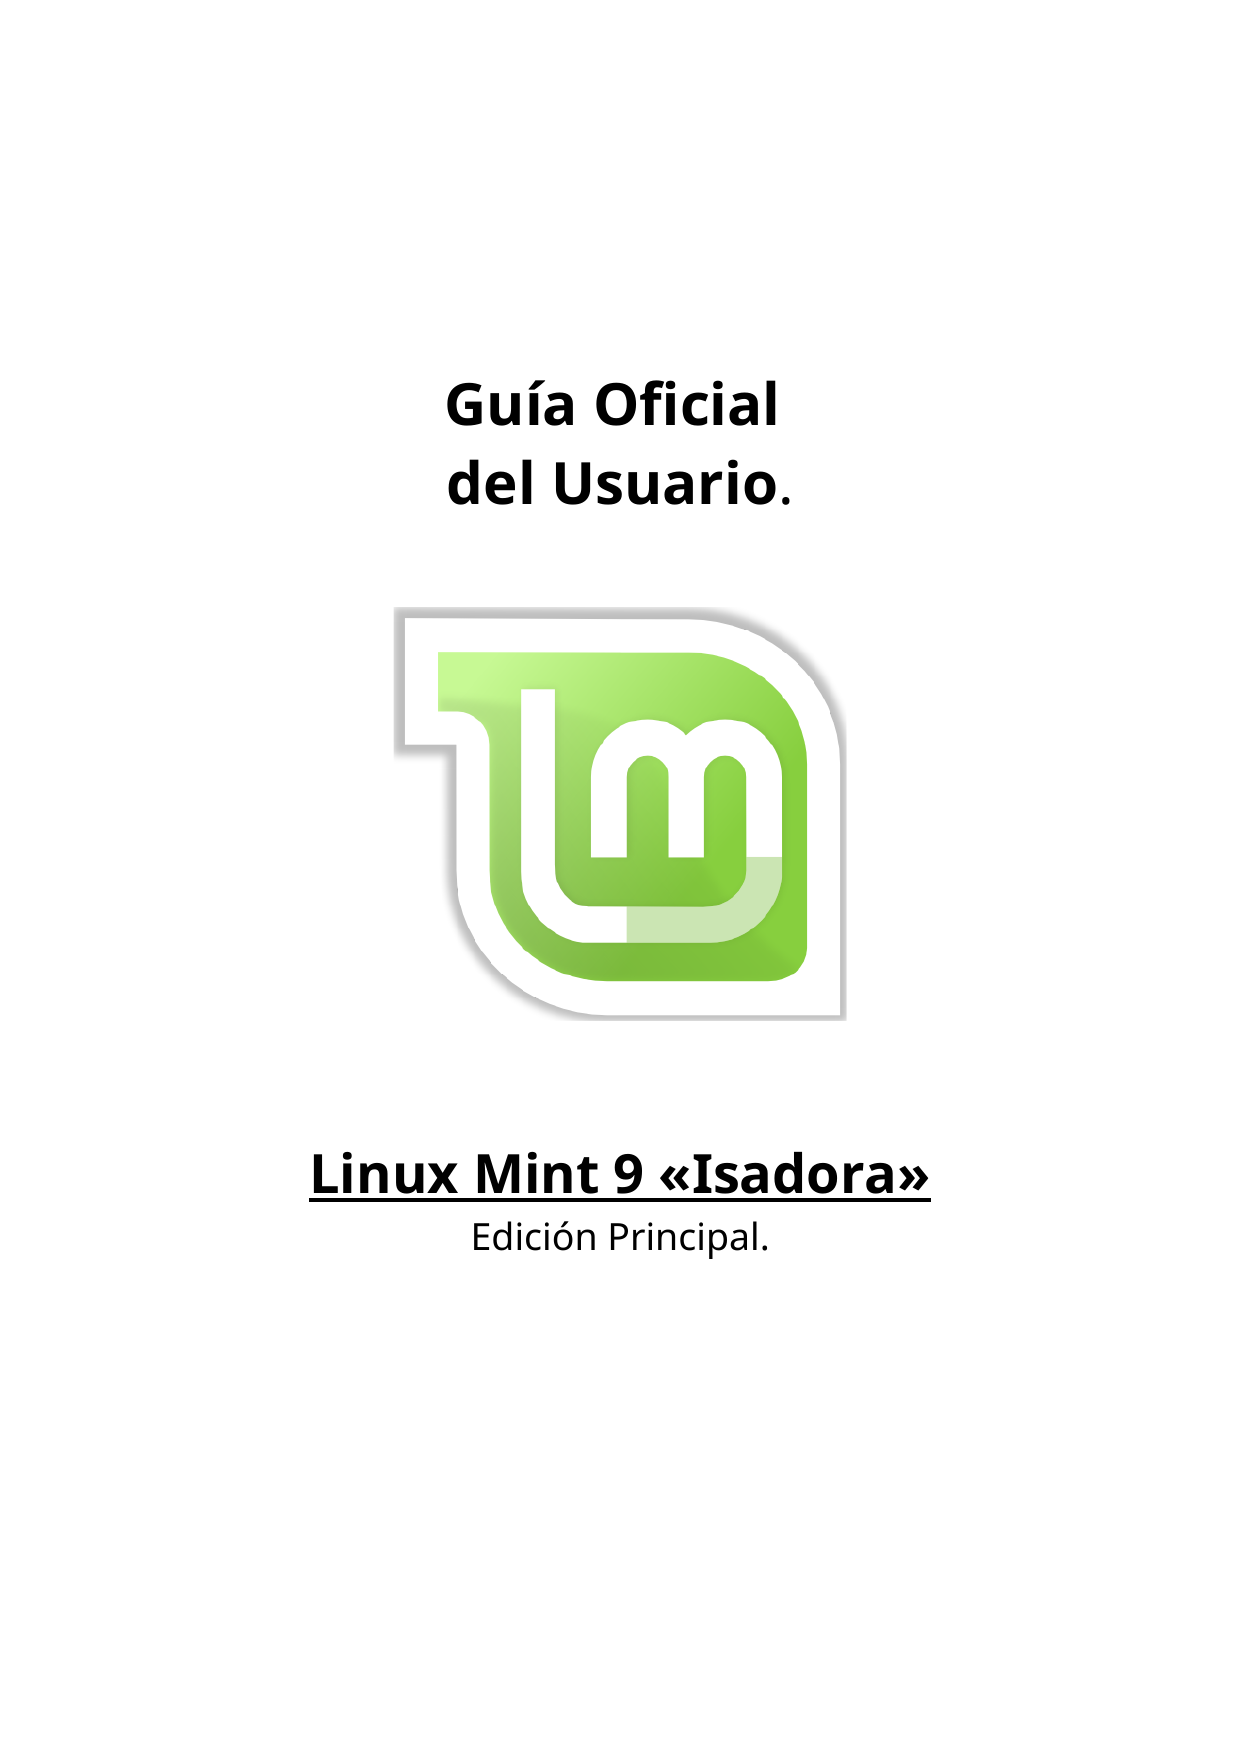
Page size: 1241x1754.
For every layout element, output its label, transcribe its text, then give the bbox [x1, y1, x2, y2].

text Guía Oficial [150, 362, 1090, 442]
text Linux Mint 9 «Isadora» [150, 1136, 1090, 1210]
text del Usuario. [150, 442, 1090, 521]
text Edición Principal. [150, 1210, 1090, 1261]
